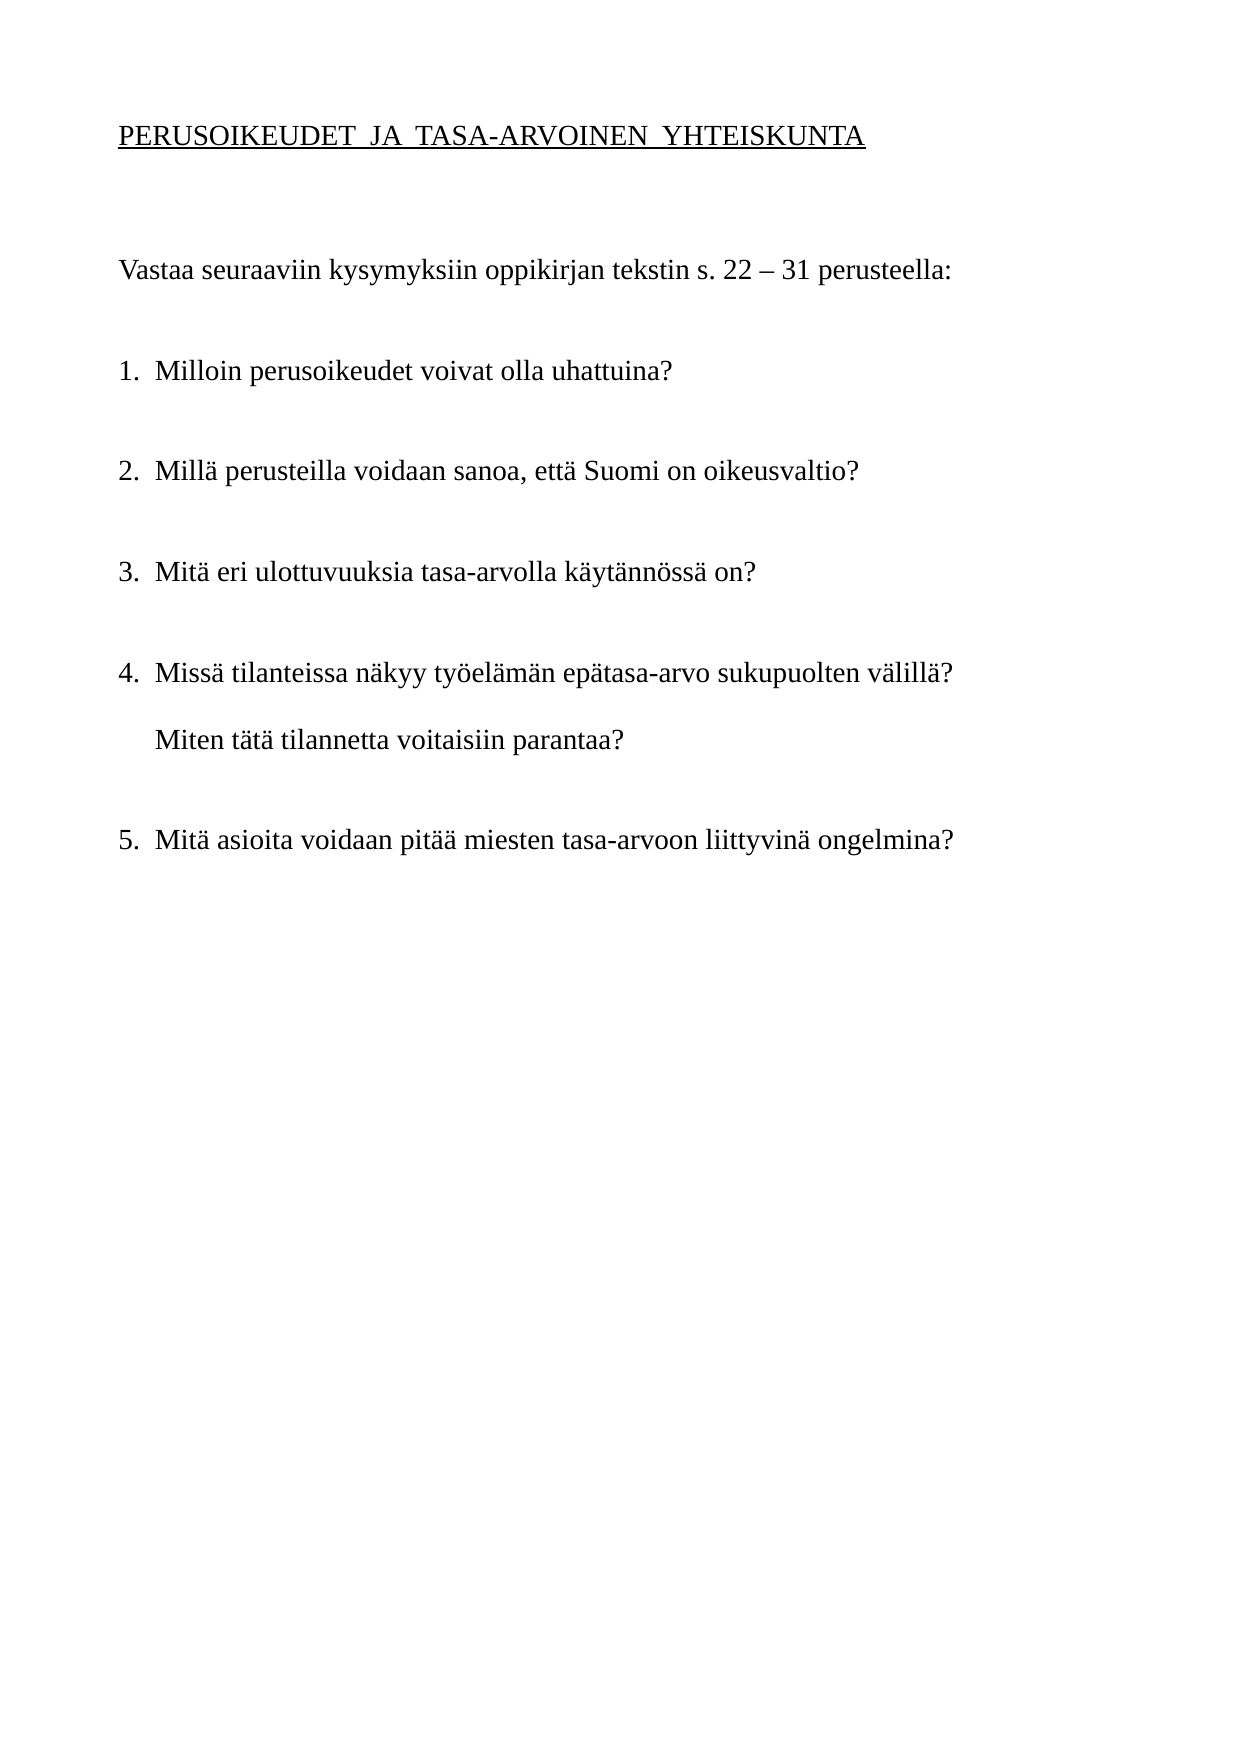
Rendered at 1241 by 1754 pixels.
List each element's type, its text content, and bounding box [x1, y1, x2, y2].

text Vastaa seuraaviin kysymyksiin oppikirjan tekstin s. 22 – 31 perusteella: [118, 252, 1122, 286]
text 2. Millä perusteilla voidaan sanoa, että Suomi on oikeusvaltio? [118, 453, 1122, 487]
text 4. Missä tilanteissa näkyy työelämän epätasa-arvo sukupuolten välillä? [118, 655, 1122, 688]
text 1. Milloin perusoikeudet voivat olla uhattuina? [118, 353, 1122, 386]
text PERUSOIKEUDET JA TASA-ARVOINEN YHTEISKUNTA [118, 118, 1122, 152]
text 3. Mitä eri ulottuvuuksia tasa-arvolla käytännössä on? [118, 554, 1122, 588]
text Miten tätä tilannetta voitaisiin parantaa? [118, 722, 1122, 755]
text 5. Mitä asioita voidaan pitää miesten tasa-arvoon liittyvinä ongelmina? [118, 822, 1122, 856]
